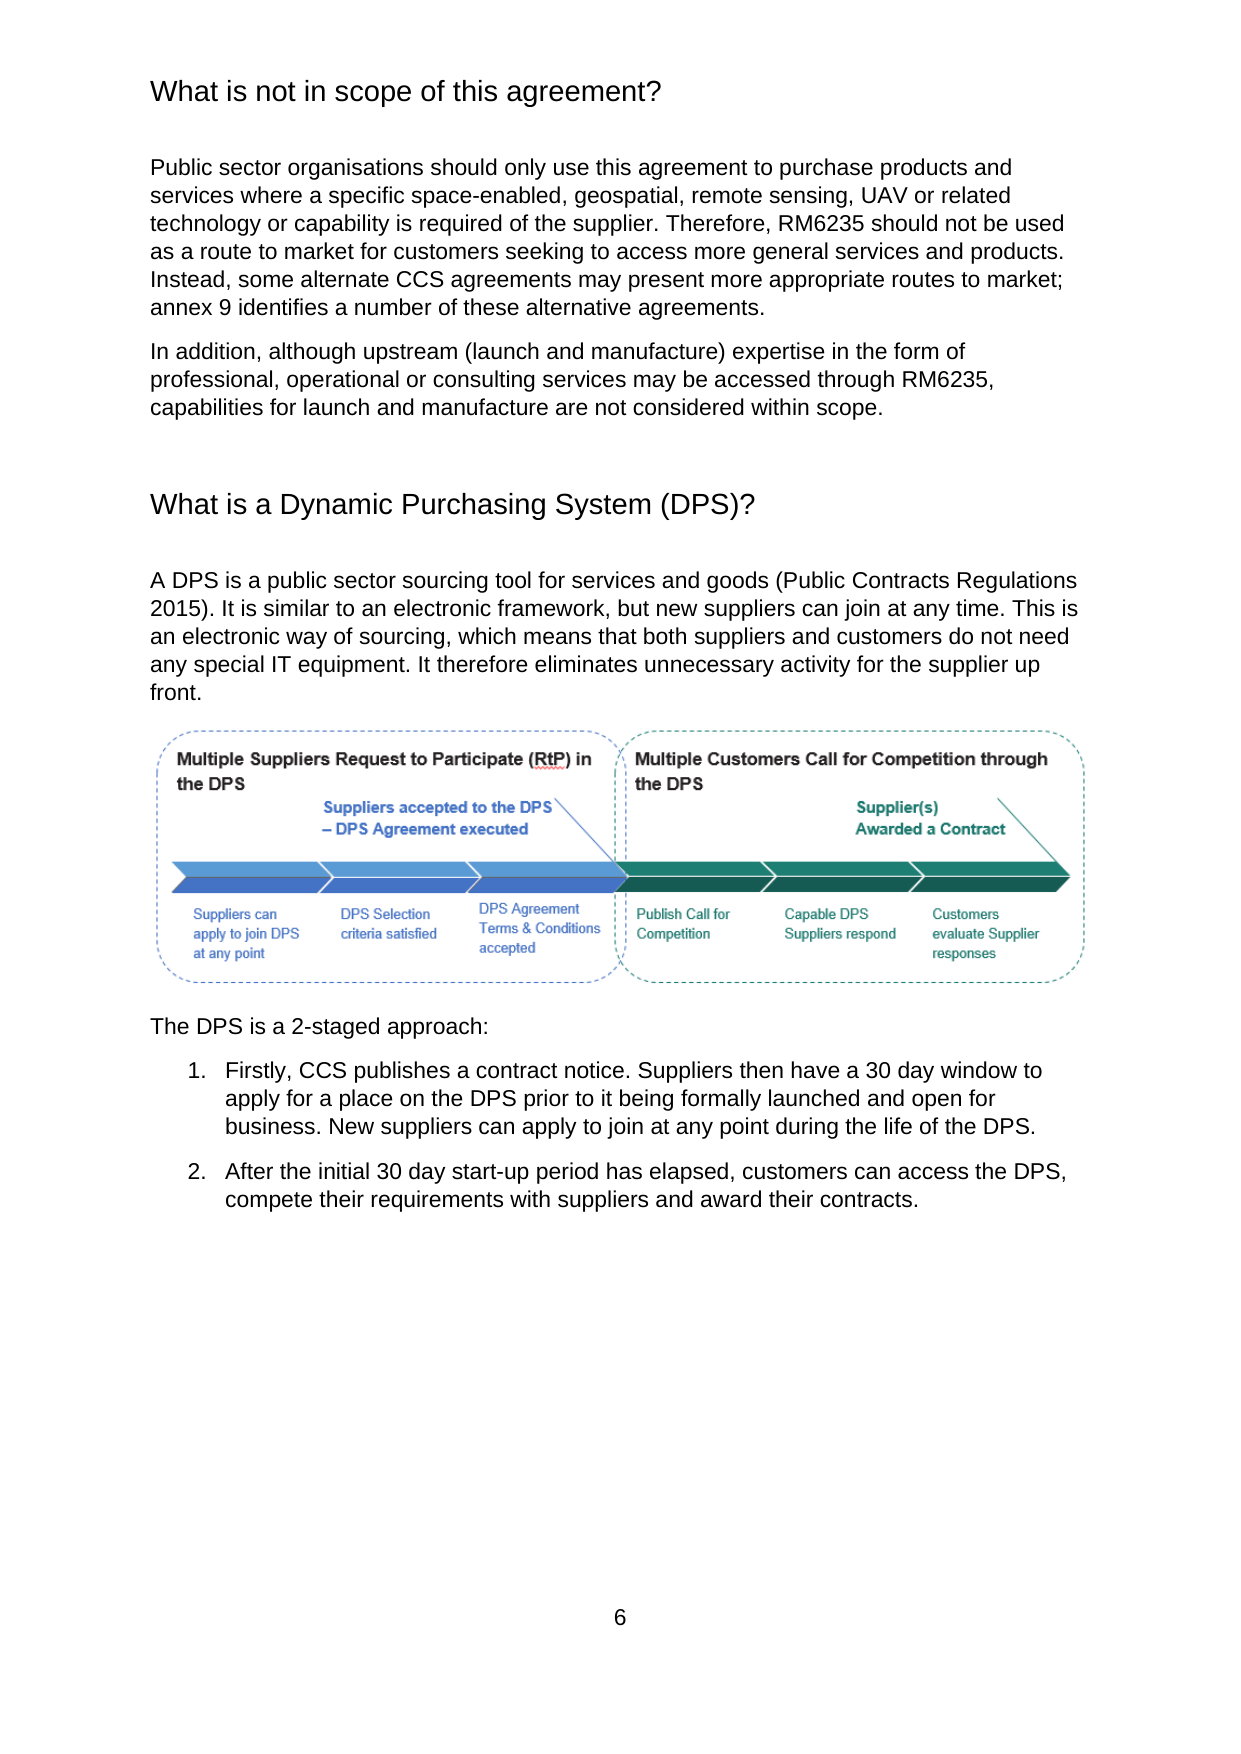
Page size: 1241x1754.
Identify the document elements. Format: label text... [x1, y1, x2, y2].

list After the initial 30 day start-up period has elapsed, customers can access the DPS, compete their requirements with suppliers and award their contracts. [187, 1158, 1090, 1212]
list Firstly, CCS publishes a contract notice. Suppliers then have a 30 day window to apply for a place on the DPS prior to it being formally launched and open for business. New suppliers can apply to join at any point during the life of the DPS. [187, 1057, 1090, 1139]
text A DPS is a public sector sourcing tool for services and goods (Public Contracts Regulations 2015). It is similar to an electronic framework, but new suppliers can join at any time. This is an electronic way of sourcing, which means that both suppliers and customers do not need any special IT equipment. It therefore eliminates unnecessary activity for the supplier up front. [150, 567, 1090, 705]
text Public sector organisations should only use this agreement to purchase products and services where a specific space-enabled, geospatial, remote sensing, UAV or related technology or capability is required of the supplier. Therefore, RM6235 should not be used as a route to market for customers seeking to access more general services and products. Instead, some alternate CCS agreements may present more appropriate routes to market; annex 9 identifies a number of these alternative agreements. [150, 154, 1090, 320]
text The DPS is a 2-staged approach: [150, 1013, 1090, 1039]
subtitle What is a Dynamic Purchasing System (DPS)? [150, 487, 1090, 521]
text In addition, although upstream (launch and manufacture) expertise in the form of professional, operational or consulting services may be accessed through RM6235, capabilities for launch and manufacture are not considered within scope. [150, 338, 1090, 420]
subtitle What is not in scope of this agreement? [150, 74, 1090, 107]
